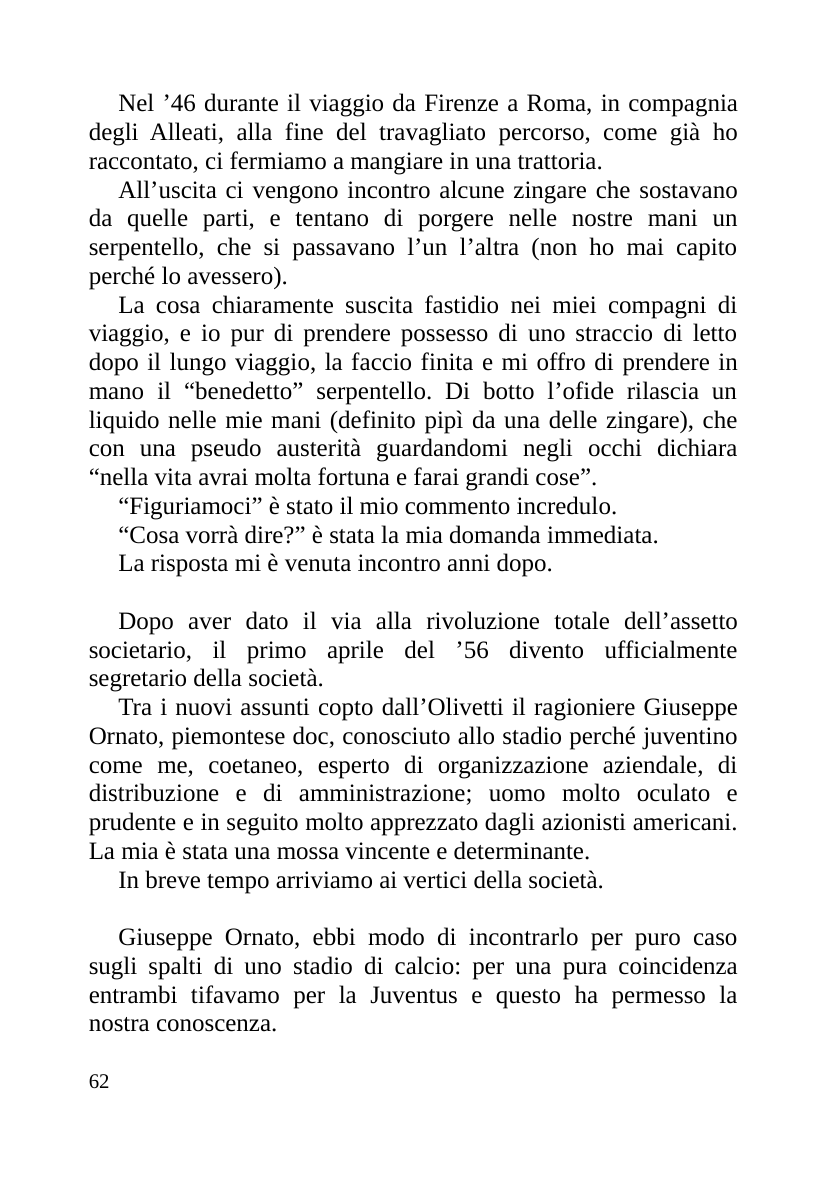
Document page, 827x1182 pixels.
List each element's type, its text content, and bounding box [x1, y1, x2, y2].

text La cosa chiaramente suscita fastidio nei miei compagni di viaggio, e io pur di prendere possesso di uno straccio di letto dopo il lungo viaggio, la faccio finita e mi offro di prendere in mano il “benedetto” serpentello. Di botto l’ofide rilascia un liquido nelle mie mani (definito pipì da una delle zingare), che con una pseudo austerità guardandomi negli occhi dichiara “nella vita avrai molta fortuna e farai grandi cose”. [88, 290, 738, 491]
text “Cosa vorrà dire?” è stata la mia domanda immediata. [88, 520, 738, 548]
text Tra i nuovi assunti copto dall’Olivetti il ragioniere Giuseppe Ornato, piemontese doc, conosciuto allo stadio perché juventino come me, coetaneo, esperto di organizzazione aziendale, di distribuzione e di amministrazione; uomo molto oculato e prudente e in seguito molto apprezzato dagli azionisti americani. La mia è stata una mossa vincente e determinante. [88, 692, 738, 865]
text All’uscita ci vengono incontro alcune zingare che sostavano da quelle parti, e tentano di porgere nelle nostre mani un serpentello, che si passavano l’un l’altra (non ho mai capito perché lo avessero). [88, 175, 738, 290]
text Dopo aver dato il via alla rivoluzione totale dell’assetto societario, il primo aprile del ’56 divento ufficialmente segretario della società. [88, 606, 738, 692]
text “Figuriamoci” è stato il mio commento incredulo. [88, 491, 738, 520]
text La risposta mi è venuta incontro anni dopo. [88, 548, 738, 577]
text Nel ’46 durante il viaggio da Firenze a Roma, in compagnia degli Alleati, alla fine del travagliato percorso, come già ho raccontato, ci fermiamo a mangiare in una trattoria. [88, 88, 738, 175]
text Giuseppe Ornato, ebbi modo di incontrarlo per puro caso sugli spalti di uno stadio di calcio: per una pura coincidenza entrambi tifavamo per la Juventus e questo ha permesso la nostra conoscenza. [88, 922, 738, 1037]
text In breve tempo arriviamo ai vertici della società. [88, 865, 738, 893]
